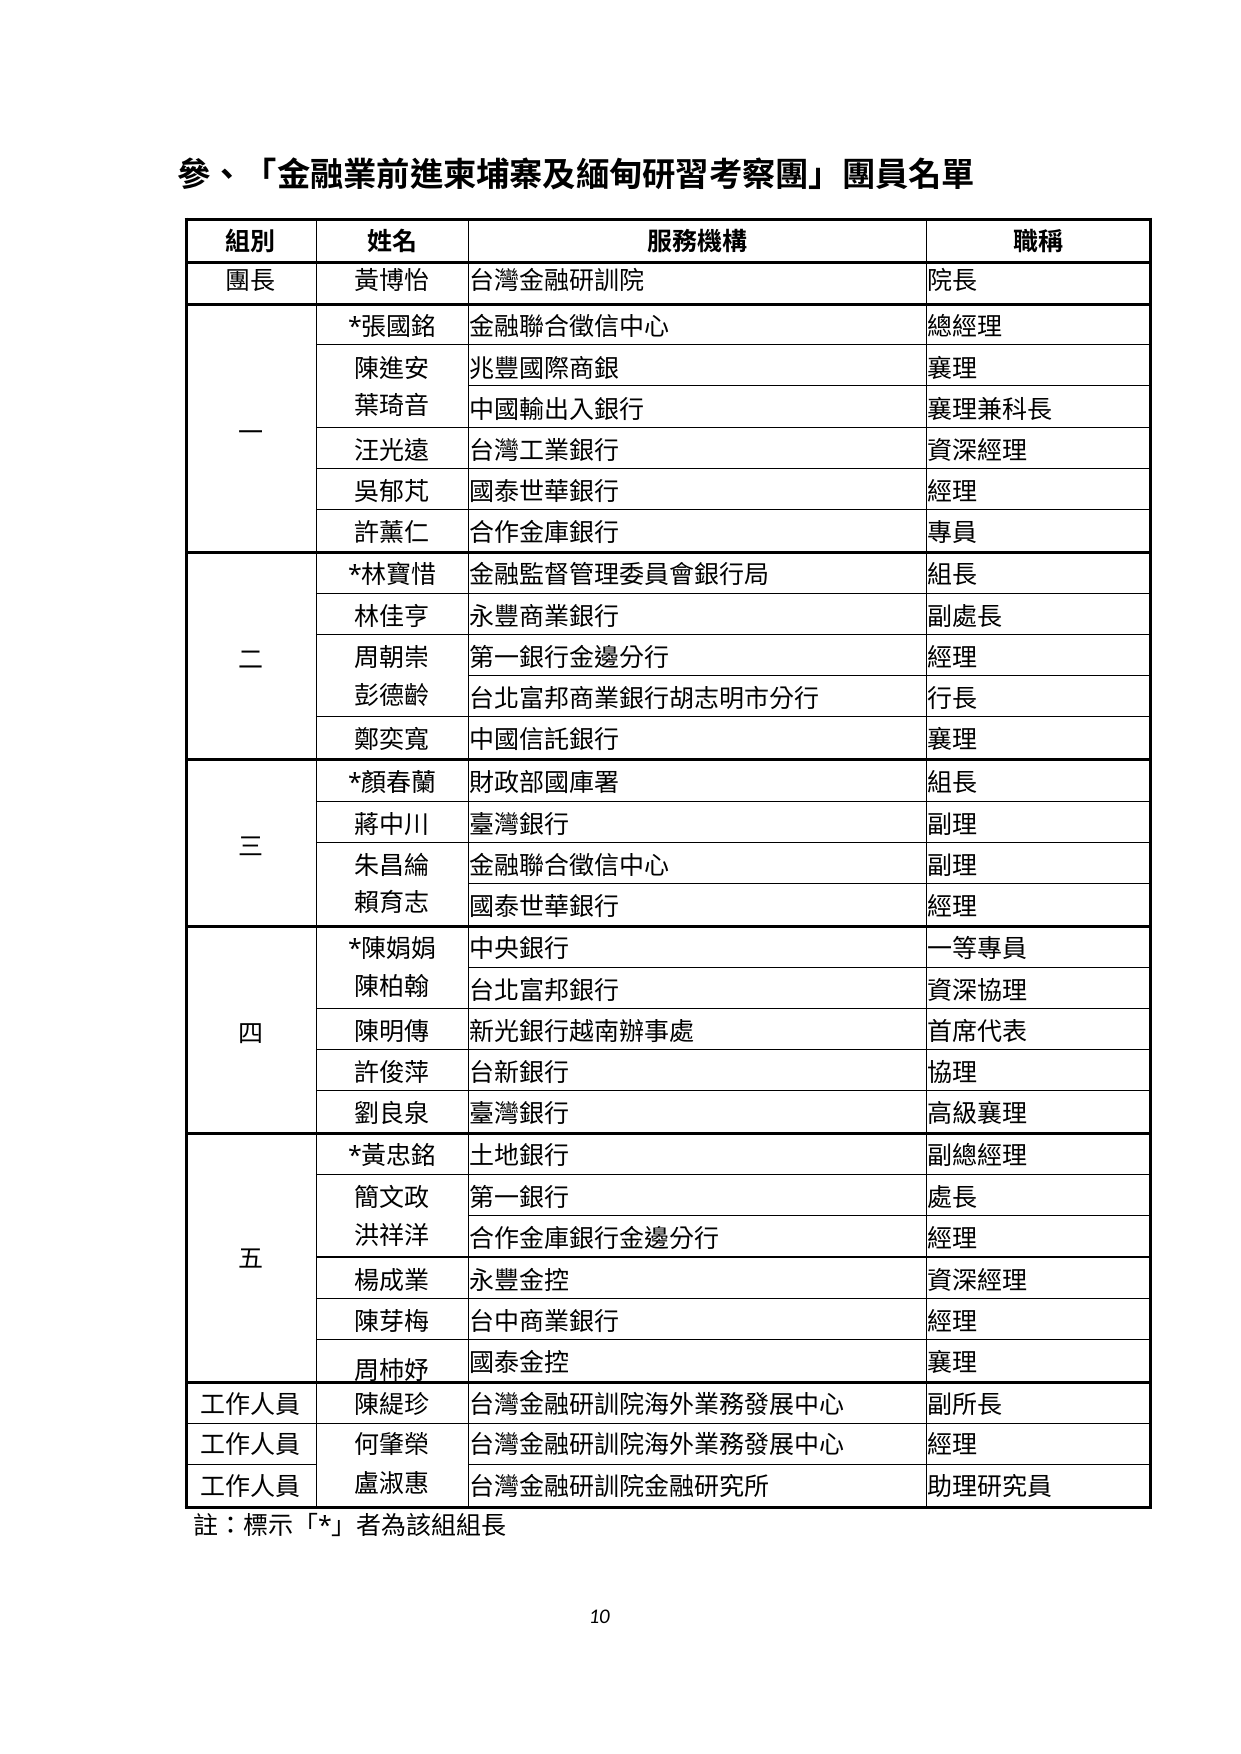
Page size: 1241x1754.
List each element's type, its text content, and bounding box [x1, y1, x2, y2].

table_cell 楊成業 [317, 1258, 468, 1297]
table_cell 五 [188, 1135, 316, 1381]
table_cell 陳緹珍 [317, 1384, 468, 1423]
table_cell *顏春蘭 [317, 761, 468, 801]
table_cell 盧淑惠 [317, 1466, 468, 1506]
table_cell 副所長 [927, 1384, 1149, 1423]
table_cell 賴育志 [317, 885, 468, 924]
table_cell 永豐商業銀行 [469, 594, 926, 634]
table_cell 專員 [927, 510, 1149, 551]
table_cell 中國信託銀行 [469, 717, 926, 758]
table_cell 第一銀行金邊分行 [469, 635, 926, 675]
table_cell 台灣金融研訓院海外業務發展中心 [469, 1424, 926, 1464]
table_cell 何肇榮 [317, 1424, 468, 1464]
table_cell 副總經理 [927, 1135, 1149, 1174]
table_cell 陳柏翰 [317, 970, 468, 1008]
table_cell 臺灣銀行 [469, 1091, 926, 1132]
table_cell 鄭奕寬 [317, 717, 468, 758]
subtitle 參、「金融業前進柬埔寨及緬甸研習考察團」團員名單 [177, 156, 1065, 194]
table_cell 副處長 [927, 594, 1149, 634]
table_cell 一等專員 [927, 928, 1149, 967]
table_cell 財政部國庫署 [469, 761, 926, 801]
table_cell 土地銀行 [469, 1135, 926, 1174]
table_cell 協理 [927, 1050, 1149, 1090]
table_cell 國泰世華銀行 [469, 884, 926, 924]
table_cell 團長 [188, 264, 316, 302]
table_header 組別 [188, 221, 316, 261]
table_cell 經理 [927, 1216, 1149, 1256]
table_cell 劉良泉 [317, 1091, 468, 1132]
table_cell 台北富邦銀行 [469, 968, 926, 1008]
table_cell 經理 [927, 469, 1149, 509]
table_cell 中國輸出入銀行 [469, 386, 926, 427]
table_header 服務機構 [469, 221, 926, 261]
table_cell 國泰金控 [469, 1340, 926, 1381]
table_cell 工作人員 [188, 1465, 316, 1506]
table_cell 許薰仁 [317, 510, 468, 551]
table_cell 第一銀行 [469, 1175, 926, 1215]
table_cell 金融聯合徵信中心 [469, 843, 926, 883]
table_cell 兆豐國際商銀 [469, 345, 926, 385]
table_cell 經理 [927, 1424, 1149, 1464]
table_cell 經理 [927, 884, 1149, 924]
table_cell 經理 [927, 1299, 1149, 1339]
table_cell 簡文政 [317, 1175, 468, 1215]
table_cell 台灣金融研訓院 [469, 264, 926, 302]
table_cell 組長 [927, 761, 1149, 801]
table_cell 工作人員 [188, 1384, 316, 1423]
table_cell 周杮妤 [317, 1340, 468, 1381]
table_cell 國泰世華銀行 [469, 469, 926, 509]
table_cell 副理 [927, 843, 1149, 883]
table_cell *陳娟娟 [317, 928, 468, 967]
table_cell 吳郁芃 [317, 469, 468, 509]
table_cell 二 [188, 554, 316, 758]
table_cell 周朝崇 [317, 635, 468, 675]
table_cell 資深經理 [927, 1258, 1149, 1297]
table_cell 新光銀行越南辦事處 [469, 1009, 926, 1049]
table_cell 台新銀行 [469, 1050, 926, 1090]
table_cell *張國銘 [317, 306, 468, 344]
table_cell 蔣中川 [317, 802, 468, 842]
table_cell 陳芽梅 [317, 1299, 468, 1339]
table_cell 彭德齡 [317, 678, 468, 716]
table_cell 台灣金融研訓院海外業務發展中心 [469, 1384, 926, 1423]
table_cell 資深經理 [927, 428, 1149, 468]
table_cell 洪祥洋 [317, 1218, 468, 1256]
table_cell 組長 [927, 554, 1149, 593]
table_cell 高級襄理 [927, 1091, 1149, 1132]
table_cell 金融監督管理委員會銀行局 [469, 554, 926, 593]
table_cell 助理研究員 [927, 1465, 1149, 1506]
table_cell 總經理 [927, 306, 1149, 344]
table_cell 永豐金控 [469, 1258, 926, 1297]
table_cell 朱昌綸 [317, 843, 468, 883]
table_cell 副理 [927, 802, 1149, 842]
table_cell 台北富邦商業銀行胡志明市分行 [469, 676, 926, 716]
table_cell 陳進安 [317, 345, 468, 385]
table_cell *林寶惜 [317, 554, 468, 593]
table_cell 汪光遠 [317, 428, 468, 468]
table_cell 襄理兼科長 [927, 386, 1149, 427]
table_cell 許俊萍 [317, 1050, 468, 1090]
table_cell 四 [188, 928, 316, 1132]
table_cell 資深協理 [927, 968, 1149, 1008]
table_cell 黃博怡 [317, 264, 468, 302]
table_cell 處長 [927, 1175, 1149, 1215]
table_cell 臺灣銀行 [469, 802, 926, 842]
table_cell 台灣金融研訓院金融研究所 [469, 1465, 926, 1506]
table_cell *黃忠銘 [317, 1135, 468, 1174]
table_cell 合作金庫銀行金邊分行 [469, 1216, 926, 1256]
table_cell 中央銀行 [469, 928, 926, 967]
table_cell 行長 [927, 676, 1149, 716]
table_header 職稱 [927, 221, 1149, 261]
table_cell 台中商業銀行 [469, 1299, 926, 1339]
table_cell 林佳亨 [317, 594, 468, 634]
table_header 姓名 [317, 221, 468, 261]
table_cell 院長 [927, 264, 1149, 302]
table_cell 葉琦音 [317, 388, 468, 427]
table_cell 襄理 [927, 1340, 1149, 1381]
table_cell 襄理 [927, 717, 1149, 758]
table_cell 合作金庫銀行 [469, 510, 926, 551]
table_cell 工作人員 [188, 1424, 316, 1464]
table_cell 一 [188, 306, 316, 551]
text 註：標示「*」者為該組組長 [193, 1509, 1065, 1541]
table_cell 金融聯合徵信中心 [469, 306, 926, 344]
table_cell 陳明傳 [317, 1009, 468, 1049]
table_cell 首席代表 [927, 1009, 1149, 1049]
table_cell 襄理 [927, 345, 1149, 385]
table_cell 經理 [927, 635, 1149, 675]
table_cell 三 [188, 761, 316, 924]
table_cell 台灣工業銀行 [469, 428, 926, 468]
